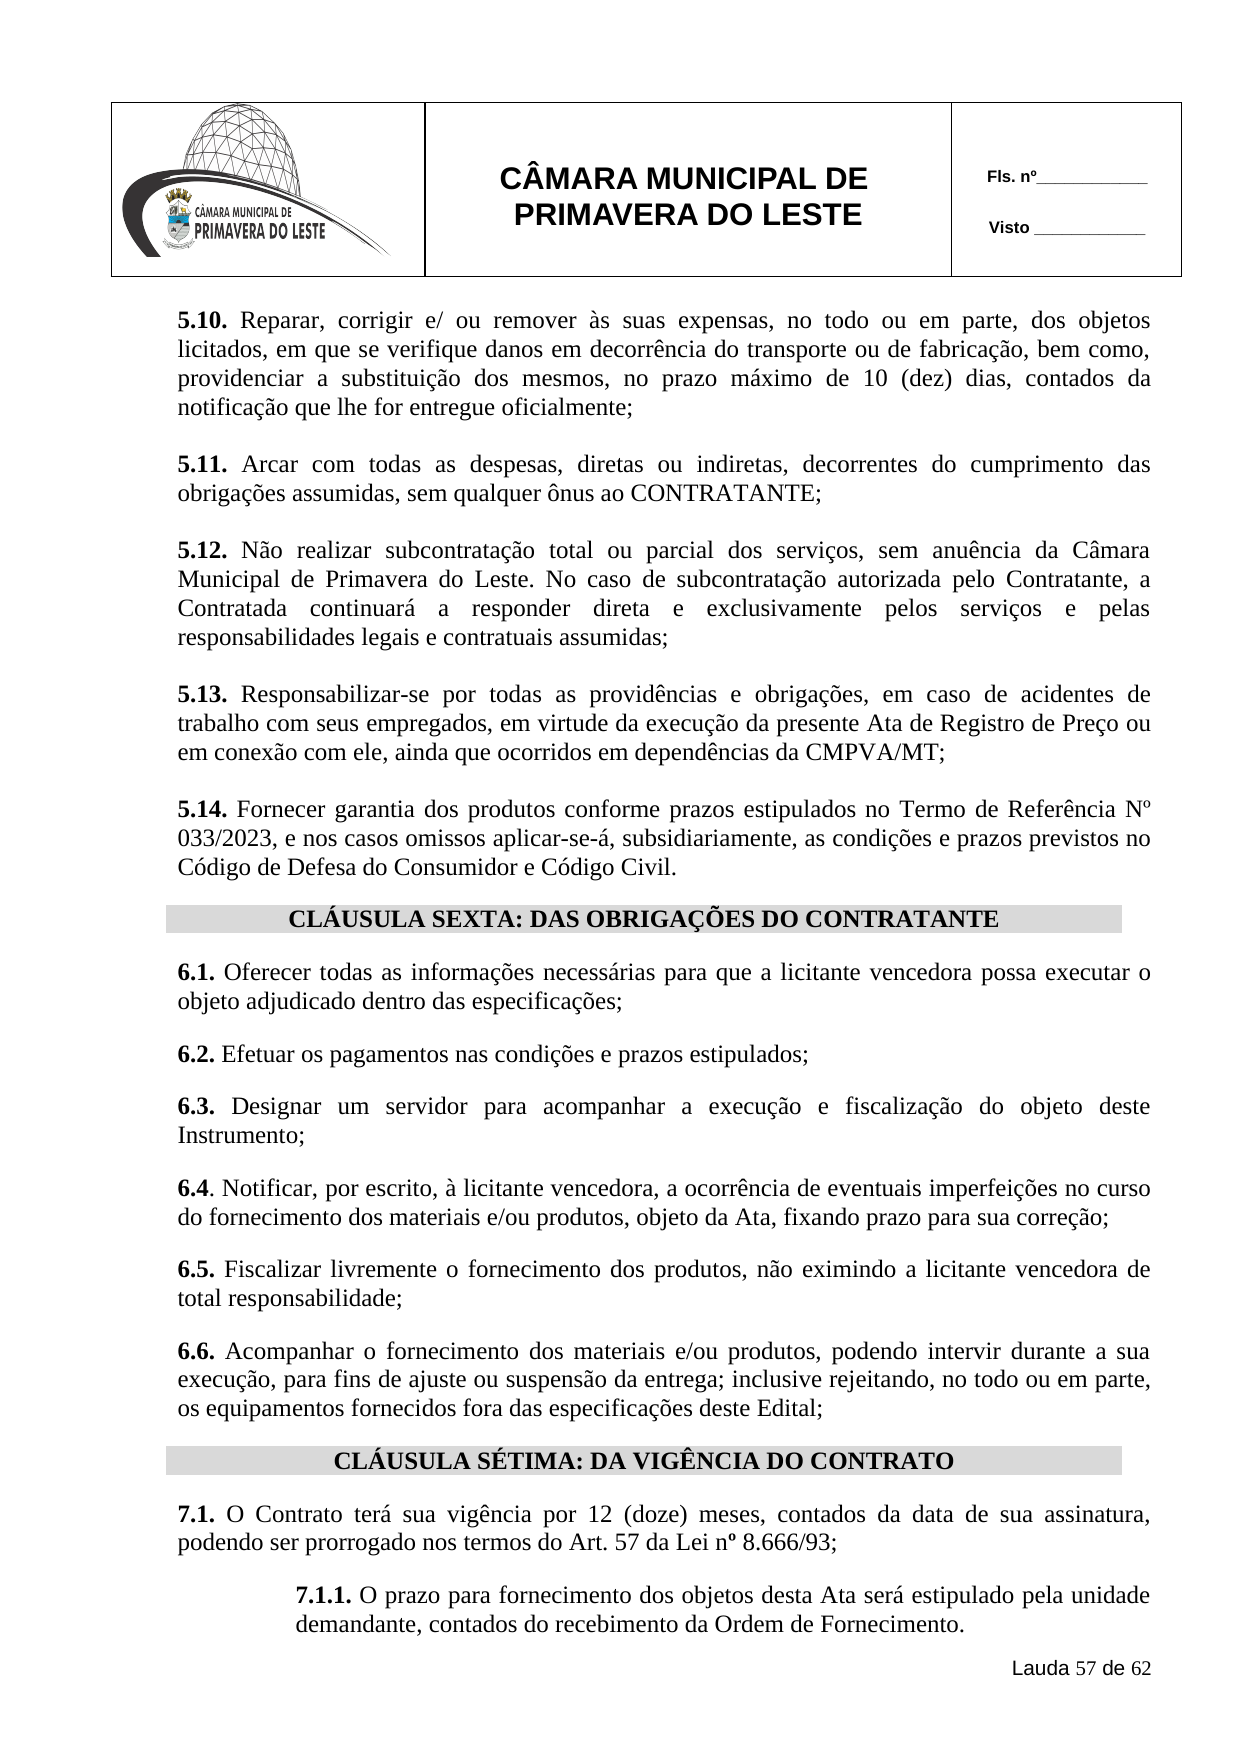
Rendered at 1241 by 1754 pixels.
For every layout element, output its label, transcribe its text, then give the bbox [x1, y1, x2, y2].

text 6.2. Efetuar os pagamentos nas condições e prazos estipulados; [177, 1039, 1152, 1067]
text 6.5. Fiscalizar livremente o fornecimento dos produtos, não eximindo a licitante vencedora de total responsabilidade; [177, 1254, 1152, 1312]
text 6.3. Designar um servidor para acompanhar a execução e fiscalização do objeto deste Instrumento; [177, 1091, 1152, 1149]
text 5.13. Responsabilizar-se por todas as providências e obrigações, em caso de acidentes de trabalho com seus empregados, em virtude da execução da presente Ata de Registro de Preço ou em conexão com ele, ainda que ocorridos em dependências da CMPVA/MT; [177, 679, 1152, 766]
text 5.12. Não realizar subcontratação total ou parcial dos serviços, sem anuência da Câmara Municipal de Primavera do Leste. No caso de subcontratação autorizada pelo Contratante, a Contratada continuará a responder direta e exclusivamente pelos serviços e pelas responsabilidades legais e contratuais assumidas; [177, 536, 1152, 651]
text 5.11. Arcar com todas as despesas, diretas ou indiretas, decorrentes do cumprimento das obrigações assumidas, sem qualquer ônus ao CONTRATANTE; [177, 449, 1152, 507]
text 6.4. Notificar, por escrito, à licitante vencedora, a ocorrência de eventuais imperfeições no curso do fornecimento dos materiais e/ou produtos, objeto da Ata, fixando prazo para sua correção; [177, 1173, 1152, 1230]
text 6.1. Oferecer todas as informações necessárias para que a licitante vencedora possa executar o objeto adjudicado dentro das especificações; [177, 957, 1152, 1015]
text 6.6. Acompanhar o fornecimento dos materiais e/ou produtos, podendo intervir durante a sua execução, para fins de ajuste ou suspensão da entrega; inclusive rejeitando, no todo ou em parte, os equipamentos fornecidos fora das especificações deste Edital; [177, 1336, 1152, 1422]
table_header CLÁUSULA SEXTA: DAS OBRIGAÇÕES DO CONTRATANTE [166, 905, 1122, 933]
text 7.1.1. O prazo para fornecimento dos objetos desta Ata será estipulado pela unidade demandante, contados do recebimento da Ordem de Fornecimento. [295, 1580, 1152, 1638]
table_header CLÁUSULA SÉTIMA: DA VIGÊNCIA DO CONTRATO [166, 1446, 1122, 1475]
picture [122, 103, 392, 257]
text 5.10. Reparar, corrigir e/ ou remover às suas expensas, no todo ou em parte, dos objetos licitados, em que se verifique danos em decorrência do transporte ou de fabricação, bem como, providenciar a substituição dos mesmos, no prazo máximo de 10 (dez) dias, contados da notificação que lhe for entregue oficialmente; [177, 306, 1152, 421]
text 5.14. Fornecer garantia dos produtos conforme prazos estipulados no Termo de Referência Nº 033/2023, e nos casos omissos aplicar-se-á, subsidiariamente, as condições e prazos previstos no Código de Defesa do Consumidor e Código Civil. [177, 794, 1152, 881]
text 7.1. O Contrato terá sua vigência por 12 (doze) meses, contados da data de sua assinatura, podendo ser prorrogado nos termos do Art. 57 da Lei nº 8.666/93; [177, 1499, 1152, 1556]
